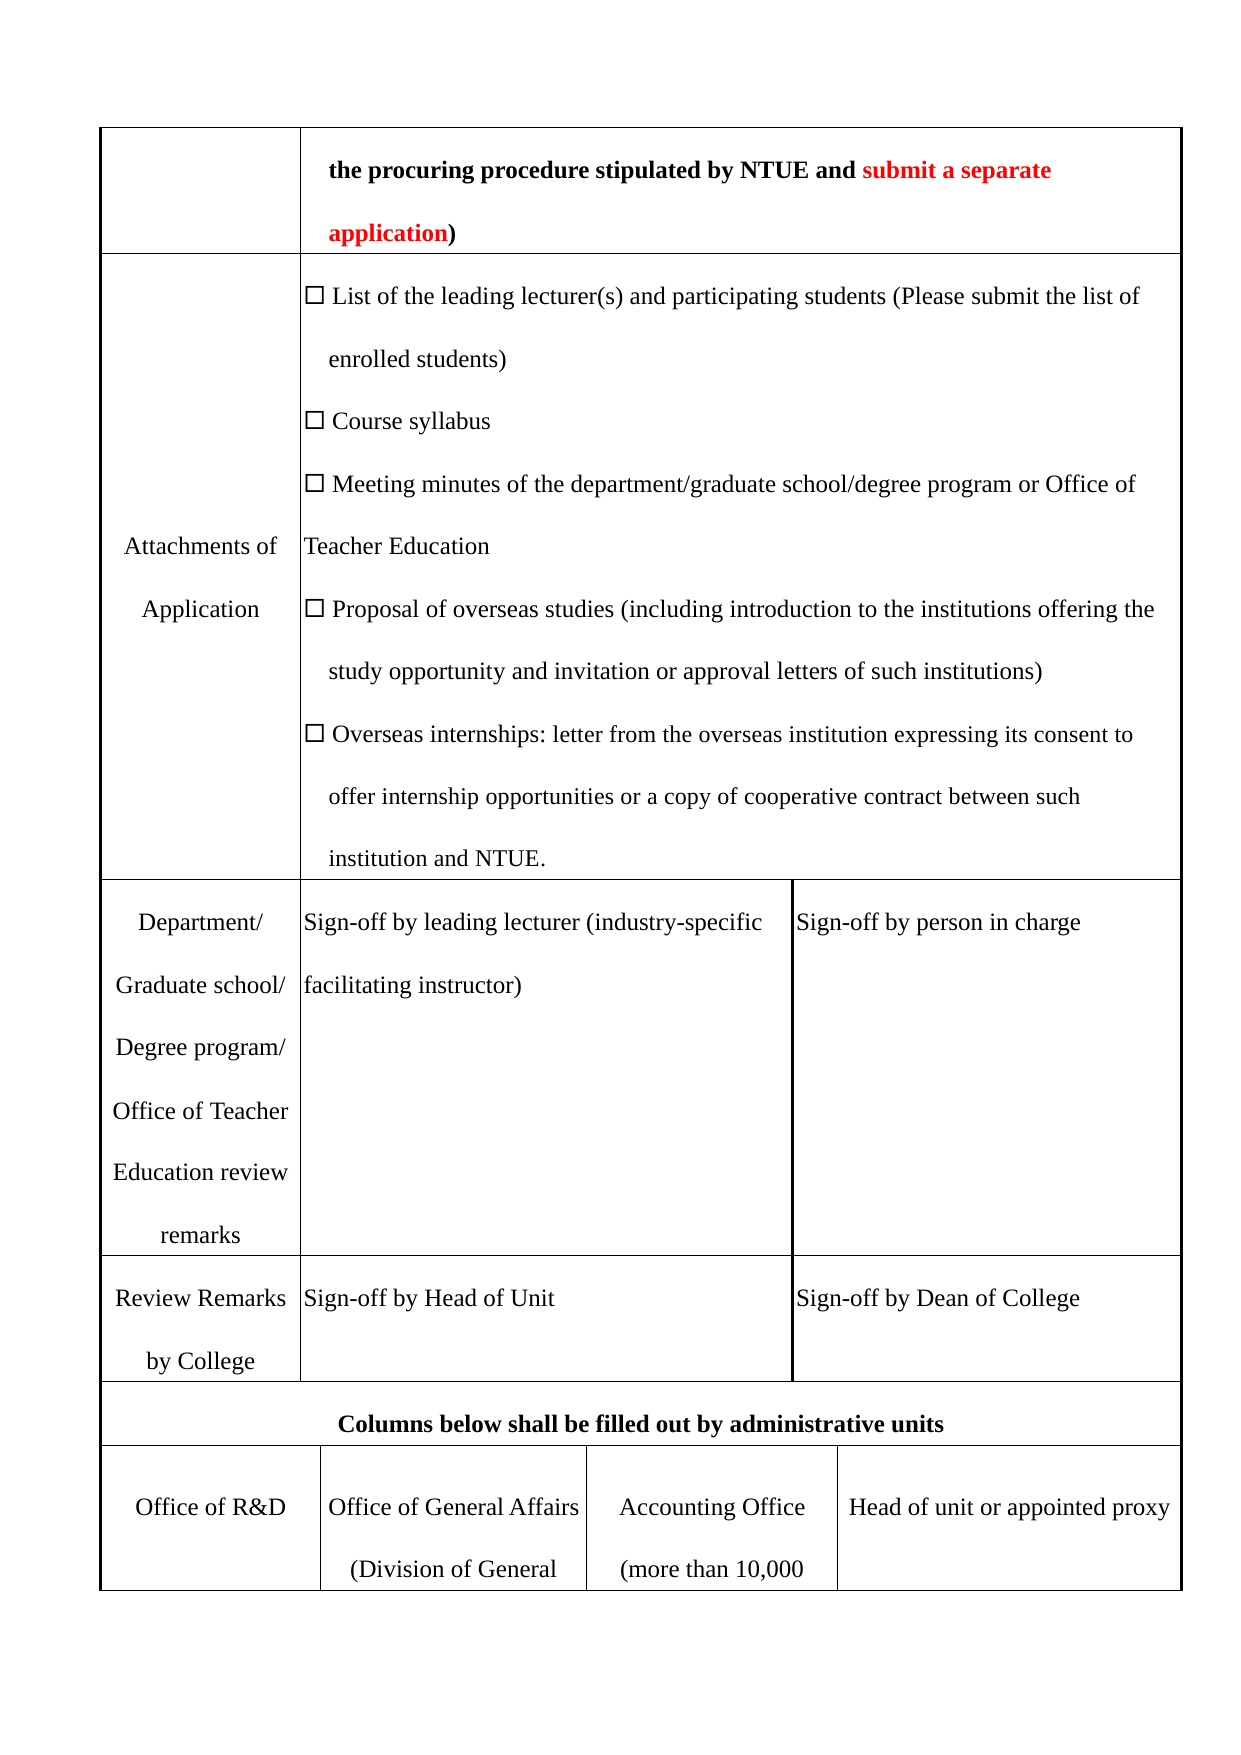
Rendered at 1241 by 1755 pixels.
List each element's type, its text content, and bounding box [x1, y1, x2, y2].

table_cell Review Remarks by College [102, 1256, 300, 1381]
table_cell Sign-off by Head of Unit [301, 1256, 791, 1381]
table_cell Columns below shall be filled out by administrative units [102, 1382, 1180, 1445]
table_cell Sign-off by leading lecturer (industry-specific facilitating instructor) [301, 880, 791, 1255]
table_cell Attachments of Application [102, 254, 300, 879]
table_cell the procuring procedure stipulated by NTUE and submit a separate application) [301, 128, 1180, 253]
table_cell Accounting Office (more than 10,000 [587, 1446, 837, 1589]
table_cell Sign-off by Dean of College [794, 1256, 1180, 1381]
table_cell Sign-off by person in charge [794, 880, 1180, 1255]
table_cell Head of unit or appointed proxy [838, 1446, 1180, 1589]
table_cell  List of the leading lecturer(s) and participating students (Please submit the list of enrolled students)  Course syllabus  Meeting minutes of the department/graduate school/degree program or Office of Teacher Education  Proposal of overseas studies (including introduction to the institutions offering the study opportunity and invitation or approval letters of such institutions)  Overseas internships: letter from the overseas institution expressing its consent to offer internship opportunities or a copy of cooperative contract between such institution and NTUE. [301, 254, 1180, 879]
table_cell Department/ Graduate school/ Degree program/ Office of Teacher Education review remarks [102, 880, 300, 1255]
table_cell Office of R&D [102, 1446, 320, 1589]
table_cell Office of General Affairs (Division of General [321, 1446, 586, 1589]
table_cell [102, 128, 300, 253]
